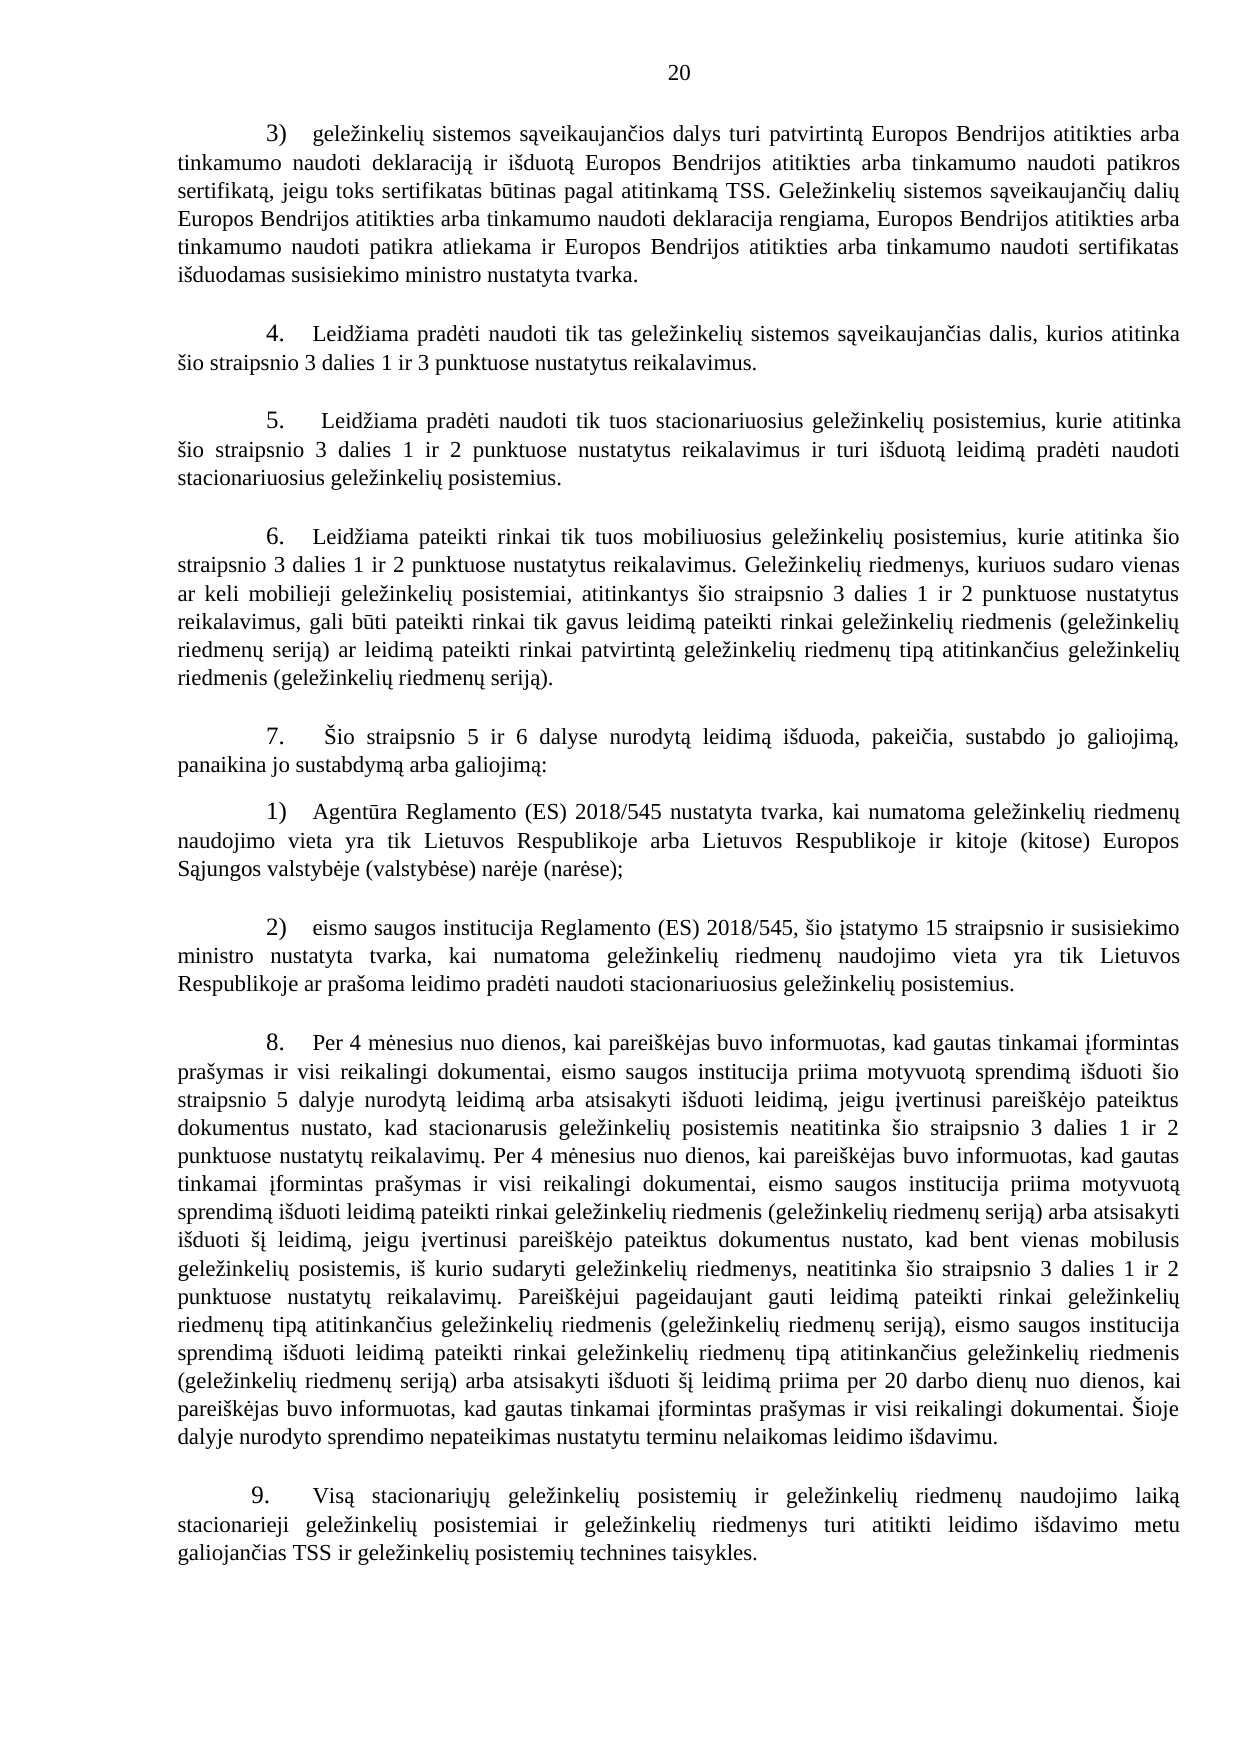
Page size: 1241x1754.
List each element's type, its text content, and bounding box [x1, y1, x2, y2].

text 6. Leidžiama pateikti rinkai tik tuos mobiliuosius geležinkelių posistemius, kurie atitinka šio straipsnio 3 dalies 1 ir 2 punktuose nustatytus reikalavimus. Geležinkelių riedmenys, kuriuos sudaro vienas ar keli mobilieji geležinkelių posistemiai, atitinkantys šio straipsnio 3 dalies 1 ir 2 punktuose nustatytus reikalavimus, gali būti pateikti rinkai tik gavus leidimą pateikti rinkai geležinkelių riedmenis (geležinkelių riedmenų seriją) ar leidimą pateikti rinkai patvirtintą geležinkelių riedmenų tipą atitinkančius geležinkelių riedmenis (geležinkelių riedmenų seriją). [177, 521, 1181, 690]
text 8. Per 4 mėnesius nuo dienos, kai pareiškėjas buvo informuotas, kad gautas tinkamai įformintas prašymas ir visi reikalingi dokumentai, eismo saugos institucija priima motyvuotą sprendimą išduoti šio straipsnio 5 dalyje nurodytą leidimą arba atsisakyti išduoti leidimą, jeigu įvertinusi pareiškėjo pateiktus dokumentus nustato, kad stacionarusis geležinkelių posistemis neatitinka šio straipsnio 3 dalies 1 ir 2 punktuose nustatytų reikalavimų. Per 4 mėnesius nuo dienos, kai pareiškėjas buvo informuotas, kad gautas tinkamai įformintas prašymas ir visi reikalingi dokumentai, eismo saugos institucija priima motyvuotą sprendimą išduoti leidimą pateikti rinkai geležinkelių riedmenis (geležinkelių riedmenų seriją) arba atsisakyti išduoti šį leidimą, jeigu įvertinusi pareiškėjo pateiktus dokumentus nustato, kad bent vienas mobilusis geležinkelių posistemis, iš kurio sudaryti geležinkelių riedmenys, neatitinka šio straipsnio 3 dalies 1 ir 2 punktuose nustatytų reikalavimų. Pareiškėjui pageidaujant gauti leidimą pateikti rinkai geležinkelių riedmenų tipą atitinkančius geležinkelių riedmenis (geležinkelių riedmenų seriją), eismo saugos institucija sprendimą išduoti leidimą pateikti rinkai geležinkelių riedmenų tipą atitinkančius geležinkelių riedmenis (geležinkelių riedmenų seriją) arba atsisakyti išduoti šį leidimą priima per 20 darbo dienų nuo dienos, kai pareiškėjas buvo informuotas, kad gautas tinkamai įformintas prašymas ir visi reikalingi dokumentai. Šioje dalyje nurodyto sprendimo nepateikimas nustatytu terminu nelaikomas leidimo išdavimu. [177, 1027, 1181, 1450]
text 9. Visą stacionariųjų geležinkelių posistemių ir geležinkelių riedmenų naudojimo laiką stacionarieji geležinkelių posistemiai ir geležinkelių riedmenys turi atitikti leidimo išdavimo metu galiojančias TSS ir geležinkelių posistemių technines taisykles. [177, 1480, 1181, 1565]
text 5. Leidžiama pradėti naudoti tik tuos stacionariuosius geležinkelių posistemius, kurie atitinka šio straipsnio 3 dalies 1 ir 2 punktuose nustatytus reikalavimus ir turi išduotą leidimą pradėti naudoti stacionariuosius geležinkelių posistemius. [177, 405, 1181, 490]
text 1) Agentūra Reglamento (ES) 2018/545 nustatyta tvarka, kai numatoma geležinkelių riedmenų naudojimo vieta yra tik Lietuvos Respublikoje arba Lietuvos Respublikoje ir kitoje (kitose) Europos Sąjungos valstybėje (valstybėse) narėje (narėse); [177, 796, 1181, 881]
text 3) geležinkelių sistemos sąveikaujančios dalys turi patvirtintą Europos Bendrijos atitikties arba tinkamumo naudoti deklaraciją ir išduotą Europos Bendrijos atitikties arba tinkamumo naudoti patikros sertifikatą, jeigu toks sertifikatas būtinas pagal atitinkamą TSS. Geležinkelių sistemos sąveikaujančių dalių Europos Bendrijos atitikties arba tinkamumo naudoti deklaracija rengiama, Europos Bendrijos atitikties arba tinkamumo naudoti patikra atliekama ir Europos Bendrijos atitikties arba tinkamumo naudoti sertifikatas išduodamas susisiekimo ministro nustatyta tvarka. [177, 118, 1181, 287]
text 2) eismo saugos institucija Reglamento (ES) 2018/545, šio įstatymo 15 straipsnio ir susisiekimo ministro nustatyta tvarka, kai numatoma geležinkelių riedmenų naudojimo vieta yra tik Lietuvos Respublikoje ar prašoma leidimo pradėti naudoti stacionariuosius geležinkelių posistemius. [177, 912, 1181, 997]
text 4. Leidžiama pradėti naudoti tik tas geležinkelių sistemos sąveikaujančias dalis, kurios atitinka šio straipsnio 3 dalies 1 ir 3 punktuose nustatytus reikalavimus. [177, 318, 1181, 375]
text 7. Šio straipsnio 5 ir 6 dalyse nurodytą leidimą išduoda, pakeičia, sustabdo jo galiojimą, panaikina jo sustabdymą arba galiojimą: [177, 721, 1181, 778]
